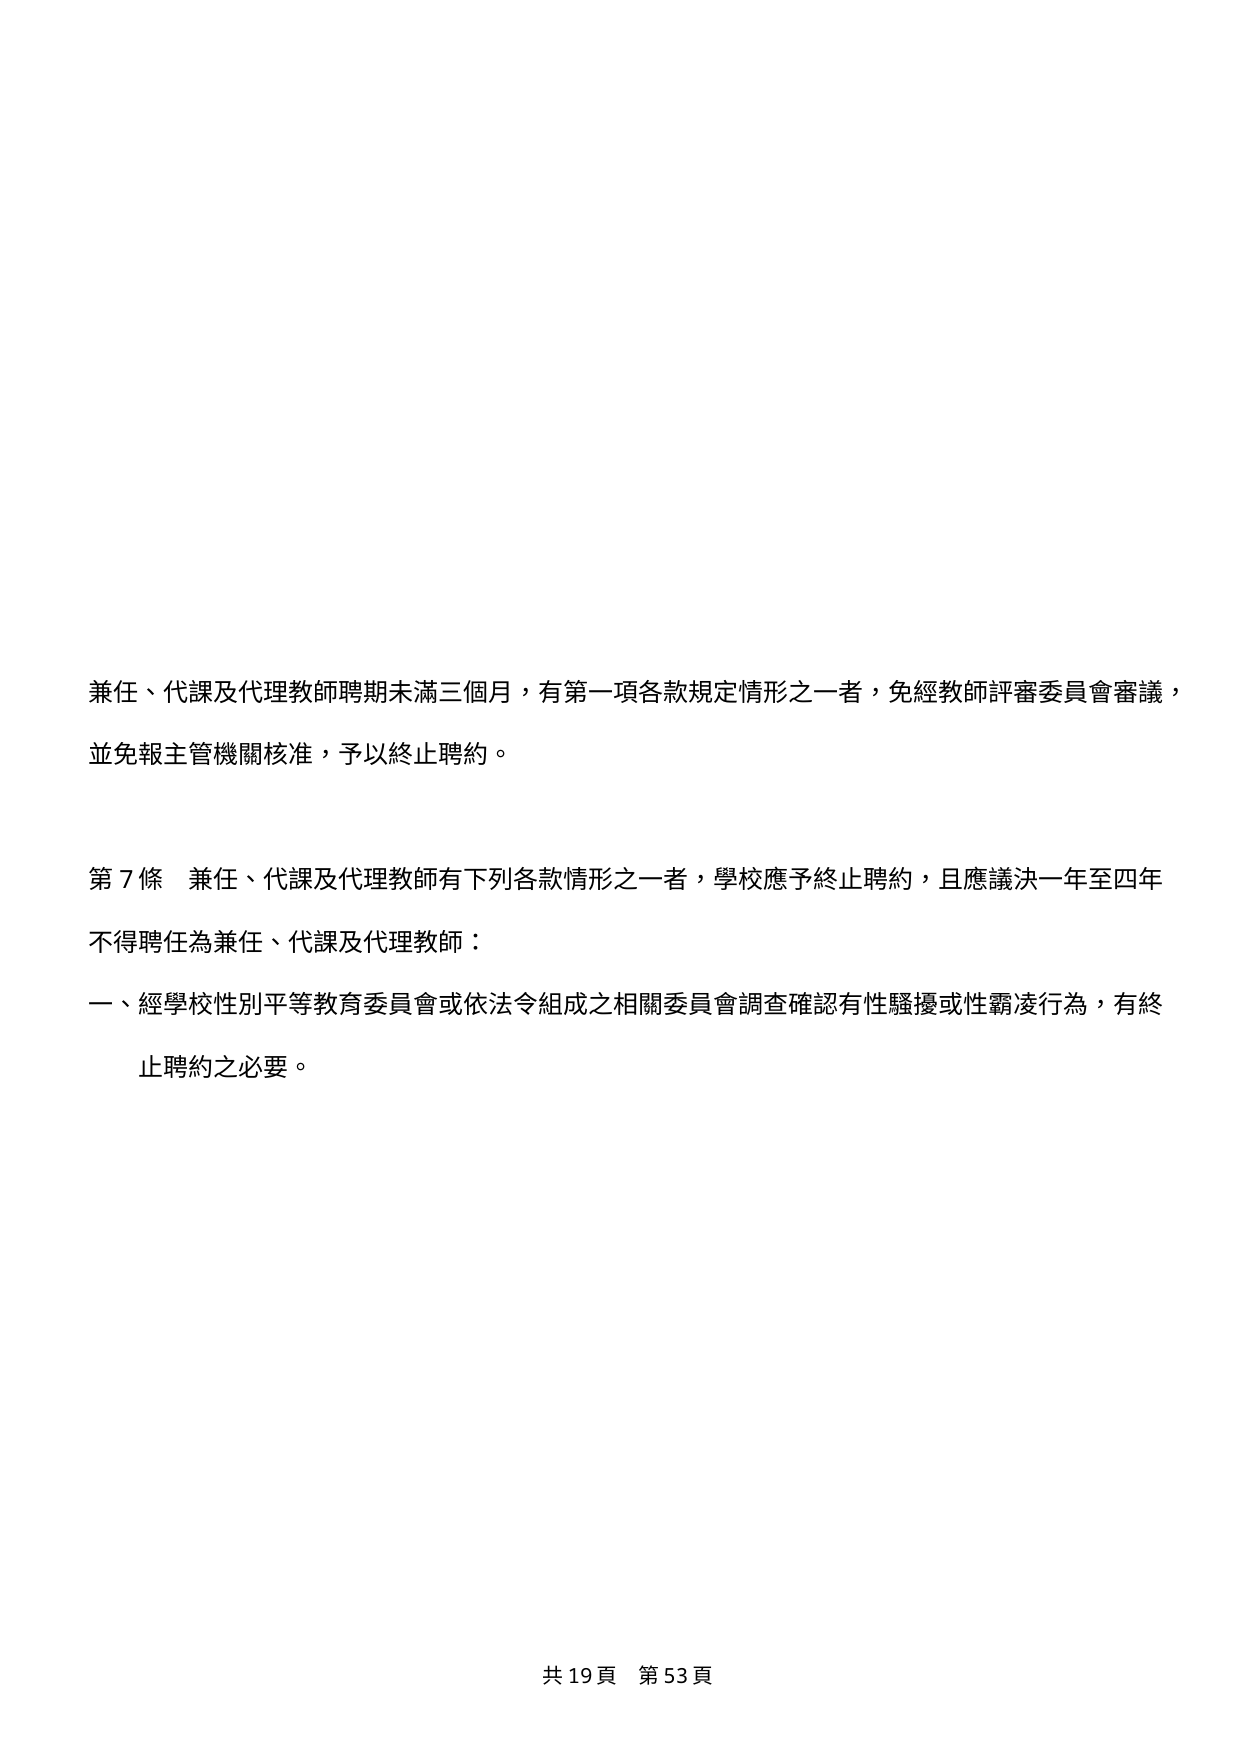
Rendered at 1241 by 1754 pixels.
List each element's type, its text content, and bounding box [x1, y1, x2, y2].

text 第7條 兼任、代課及代理教師有下列各款情形之一者，學校應予終止聘約，且應議決一年至四年不得聘任為兼任、代課及代理教師： [89, 836, 1167, 961]
text 一、經學校性別平等教育委員會或依法令組成之相關委員會調查確認有性騷擾或性霸凌行為，有終止聘約之必要。 [89, 961, 1167, 1086]
text 兼任、代課及代理教師聘期未滿三個月，有第一項各款規定情形之一者，免經教師評審委員會審議，並免報主管機關核准，予以終止聘約。 [89, 648, 1167, 773]
